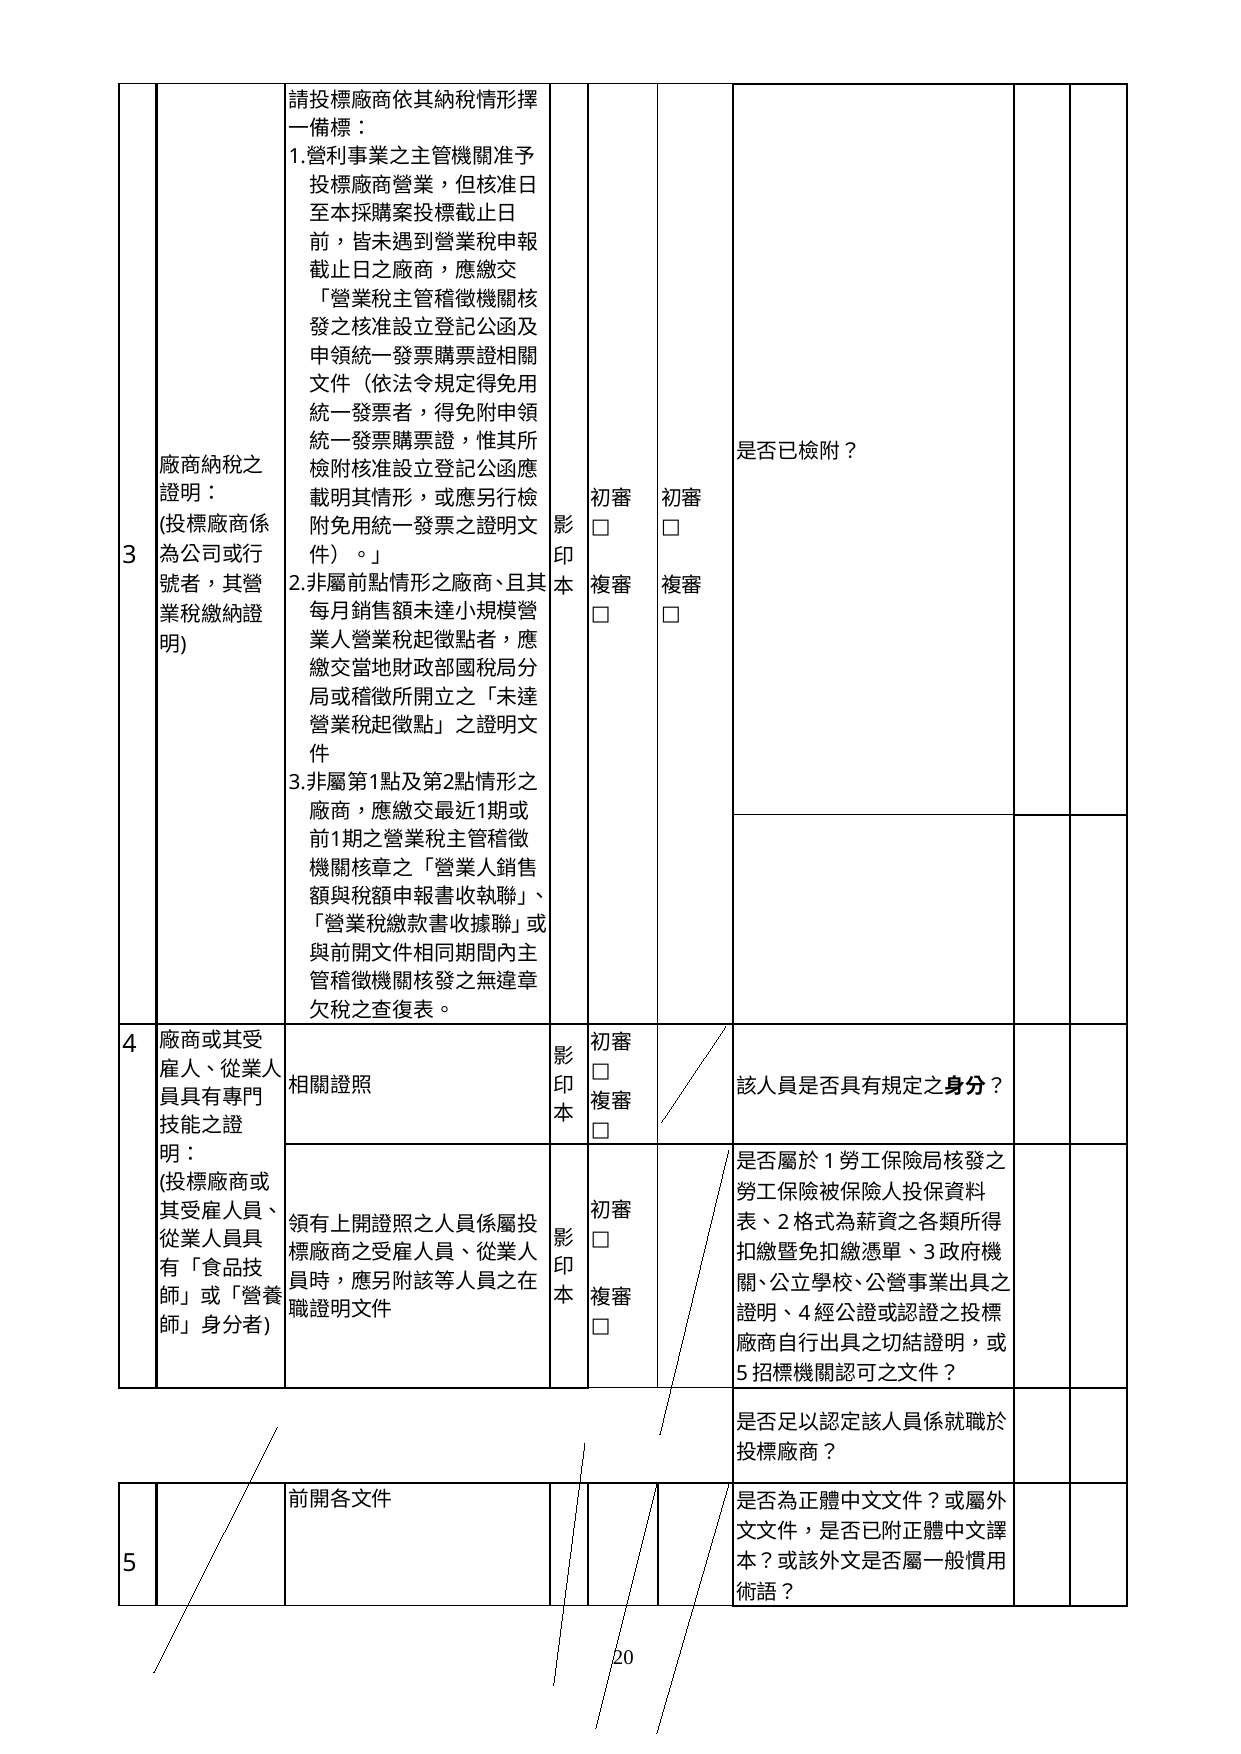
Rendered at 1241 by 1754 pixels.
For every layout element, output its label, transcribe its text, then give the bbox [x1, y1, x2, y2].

table_cell [1015, 85, 1069, 814]
table_cell 是否足以認定該人員係就職於投標廠商？ [734, 1389, 1013, 1482]
table_cell 影印本 [551, 1025, 587, 1143]
table_cell [1071, 1025, 1126, 1143]
table_cell 領有上開證照之人員係屬投標廠商之受雇人員、從業人員時，應另附該等人員之在職證明文件 [286, 1145, 549, 1387]
table_cell [1015, 1389, 1069, 1482]
table_cell [1015, 1484, 1069, 1605]
table_cell [1015, 1025, 1069, 1143]
table_cell 初審 □ 複審 □ [589, 1145, 657, 1387]
table_cell [1071, 85, 1126, 814]
table_cell 4 [120, 1025, 155, 1387]
table_cell 是否已檢附？ [734, 85, 1013, 814]
table_cell 5 [120, 1484, 155, 1605]
table_cell [1071, 1145, 1126, 1387]
table_cell 影印本 [551, 1145, 587, 1387]
table_cell 該人員是否具有規定之身分？ [734, 1025, 1013, 1143]
table_cell 廠商納稅之證明： (投標廠商係為公司或行號者，其營業稅繳納證明) [158, 84, 284, 1023]
table_cell 是否屬於1勞工保險局核發之勞工保險被保險人投保資料表、2格式為薪資之各類所得扣繳暨免扣繳憑單、3政府機關、公立學校、公營事業出具之證明、4經公證或認證之投標廠商自行出具之切結證明，或5招標機關認可之文件？ [734, 1145, 1013, 1387]
table_cell 影印本 [551, 84, 587, 1023]
table_cell [658, 1145, 732, 1387]
table_cell [1071, 1484, 1126, 1605]
table_cell [1015, 1145, 1069, 1387]
table_cell 初審 □ 複審 □ [589, 84, 657, 1023]
table_cell [589, 1484, 657, 1605]
table_cell 請投標廠商依其納稅情形擇一備標： 1.營利事業之主管機關准予投標廠商營業，但核准日至本採購案投標截止日前，皆未遇到營業稅申報截止日之廠商，應繳交「營業稅主管稽徵機關核發之核准設立登記公函及申領統一發票購票證相關文件（依法令規定得免用統一發票者，得免附申領統一發票購票證，惟其所檢附核准設立登記公函應載明其情形，或應另行檢附免用統一發票之證明文件）。」 2.非屬前點情形之廠商、且其每月銷售額未達小規模營業人營業稅起徵點者，應繳交當地財政部國稅局分局或稽徵所開立之「未達營業稅起徵點」之證明文件 3.非屬第1點及第2點情形之廠商，應繳交最近1期或前1期之營業稅主管稽徵機關核章之「營業人銷售額與稅額申報書收執聯」、「營業稅繳款書收據聯」或與前開文件相同期間內主管稽徵機關核發之無違章欠稅之查復表。 [286, 84, 549, 1023]
table_cell 初審 □ 複審 □ [658, 84, 732, 1023]
table_cell 相關證照 [286, 1025, 549, 1143]
table_cell [551, 1484, 587, 1605]
table_cell 初審 □ 複審 □ [589, 1025, 657, 1143]
table_cell [1071, 816, 1126, 1023]
table_cell 廠商或其受雇人、從業人員具有專門技能之證明： (投標廠商或其受雇人員、從業人員具有「食品技師」或「營養師」身分者) [158, 1025, 284, 1387]
table_cell [1015, 816, 1069, 1023]
table_cell 是否為正體中文文件？或屬外文文件，是否已附正體中文譯本？或該外文是否屬一般慣用術語？ [734, 1484, 1013, 1605]
table_cell [1071, 1389, 1126, 1482]
table_cell [659, 1484, 732, 1605]
table_cell 3 [120, 84, 155, 1023]
table_cell [658, 1025, 732, 1143]
table_cell [734, 815, 1013, 1023]
table_cell 前開各文件 [286, 1484, 549, 1605]
table_cell [158, 1484, 284, 1605]
